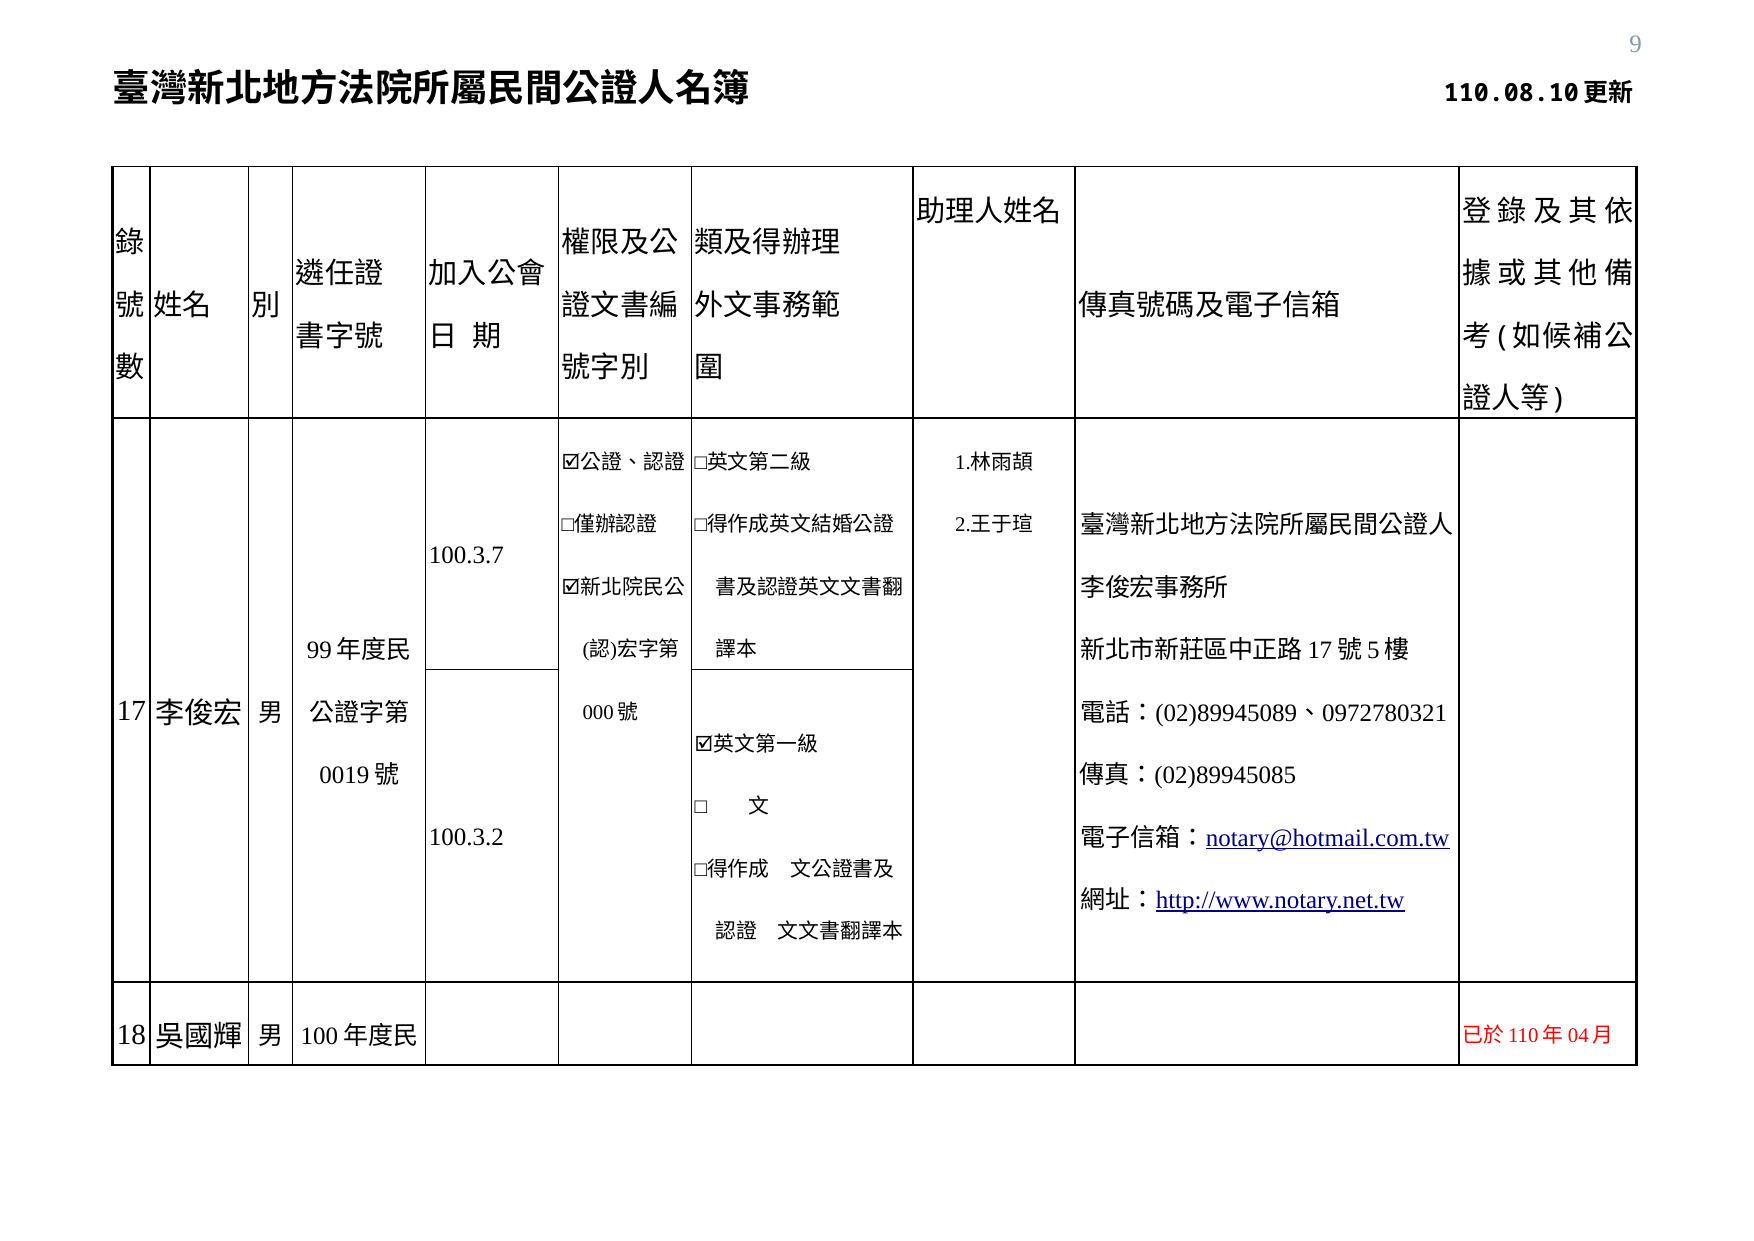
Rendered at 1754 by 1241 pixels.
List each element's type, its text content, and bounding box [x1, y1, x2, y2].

table_cell 100.3.2 [426, 670, 558, 981]
table_cell □英文第二級 □得作成英文結婚公證書及認證英文文書翻譯本 [692, 419, 912, 669]
table_cell 加入公會日 期 [426, 167, 558, 417]
table_cell 李俊宏 [151, 419, 248, 981]
table_cell 1.林雨頡 2.王于瑄 [914, 419, 1074, 981]
table_cell 登錄及其依據或其他備考(如候補公證人等) [1460, 167, 1635, 417]
table_cell 已於110年04月 [1460, 983, 1635, 1064]
table_cell 遴任證 書字號 [293, 167, 425, 417]
table_cell 姓名 [151, 167, 248, 417]
table_cell [426, 983, 558, 1064]
table_cell [1076, 983, 1458, 1064]
table_cell 吳國輝 [151, 983, 248, 1064]
table_cell 男 [249, 983, 292, 1064]
table_cell 英文第一級 □ 文 □得作成 文公證書及認證 文文書翻譯本 [692, 670, 912, 981]
table_cell 公證、認證 □僅辦認證 新北院民公(認)宏字第000號 [559, 419, 691, 981]
table_cell [559, 983, 691, 1064]
table_cell 18 [114, 983, 149, 1064]
table_cell [692, 983, 912, 1064]
table_cell 助理人姓名 [914, 167, 1074, 417]
table_cell 權限及公 證文書編 號字別 [559, 167, 691, 417]
table_cell [1460, 419, 1635, 981]
table_cell 100.3.7 [426, 419, 558, 669]
table_cell 錄 號 數 [114, 167, 149, 417]
table_cell 17 [114, 419, 149, 981]
table_cell 類及得辦理 外文事務範 圍 [692, 167, 912, 417]
table_cell 100年度民 [293, 983, 425, 1064]
table_cell 別 [249, 167, 292, 417]
table_cell 99年度民公證字第0019號 [293, 419, 425, 981]
table_cell [914, 983, 1074, 1064]
table_cell 傳真號碼及電子信箱 [1076, 167, 1458, 417]
table_cell 男 [249, 419, 292, 981]
table_cell 臺灣新北地方法院所屬民間公證人李俊宏事務所 新北市新莊區中正路17號5樓 電話：(02)89945089、0972780321 傳真：(02)89945085 電子信箱：notary@hotmail.com.tw 網址：http://www.notary.net.tw [1076, 419, 1458, 981]
